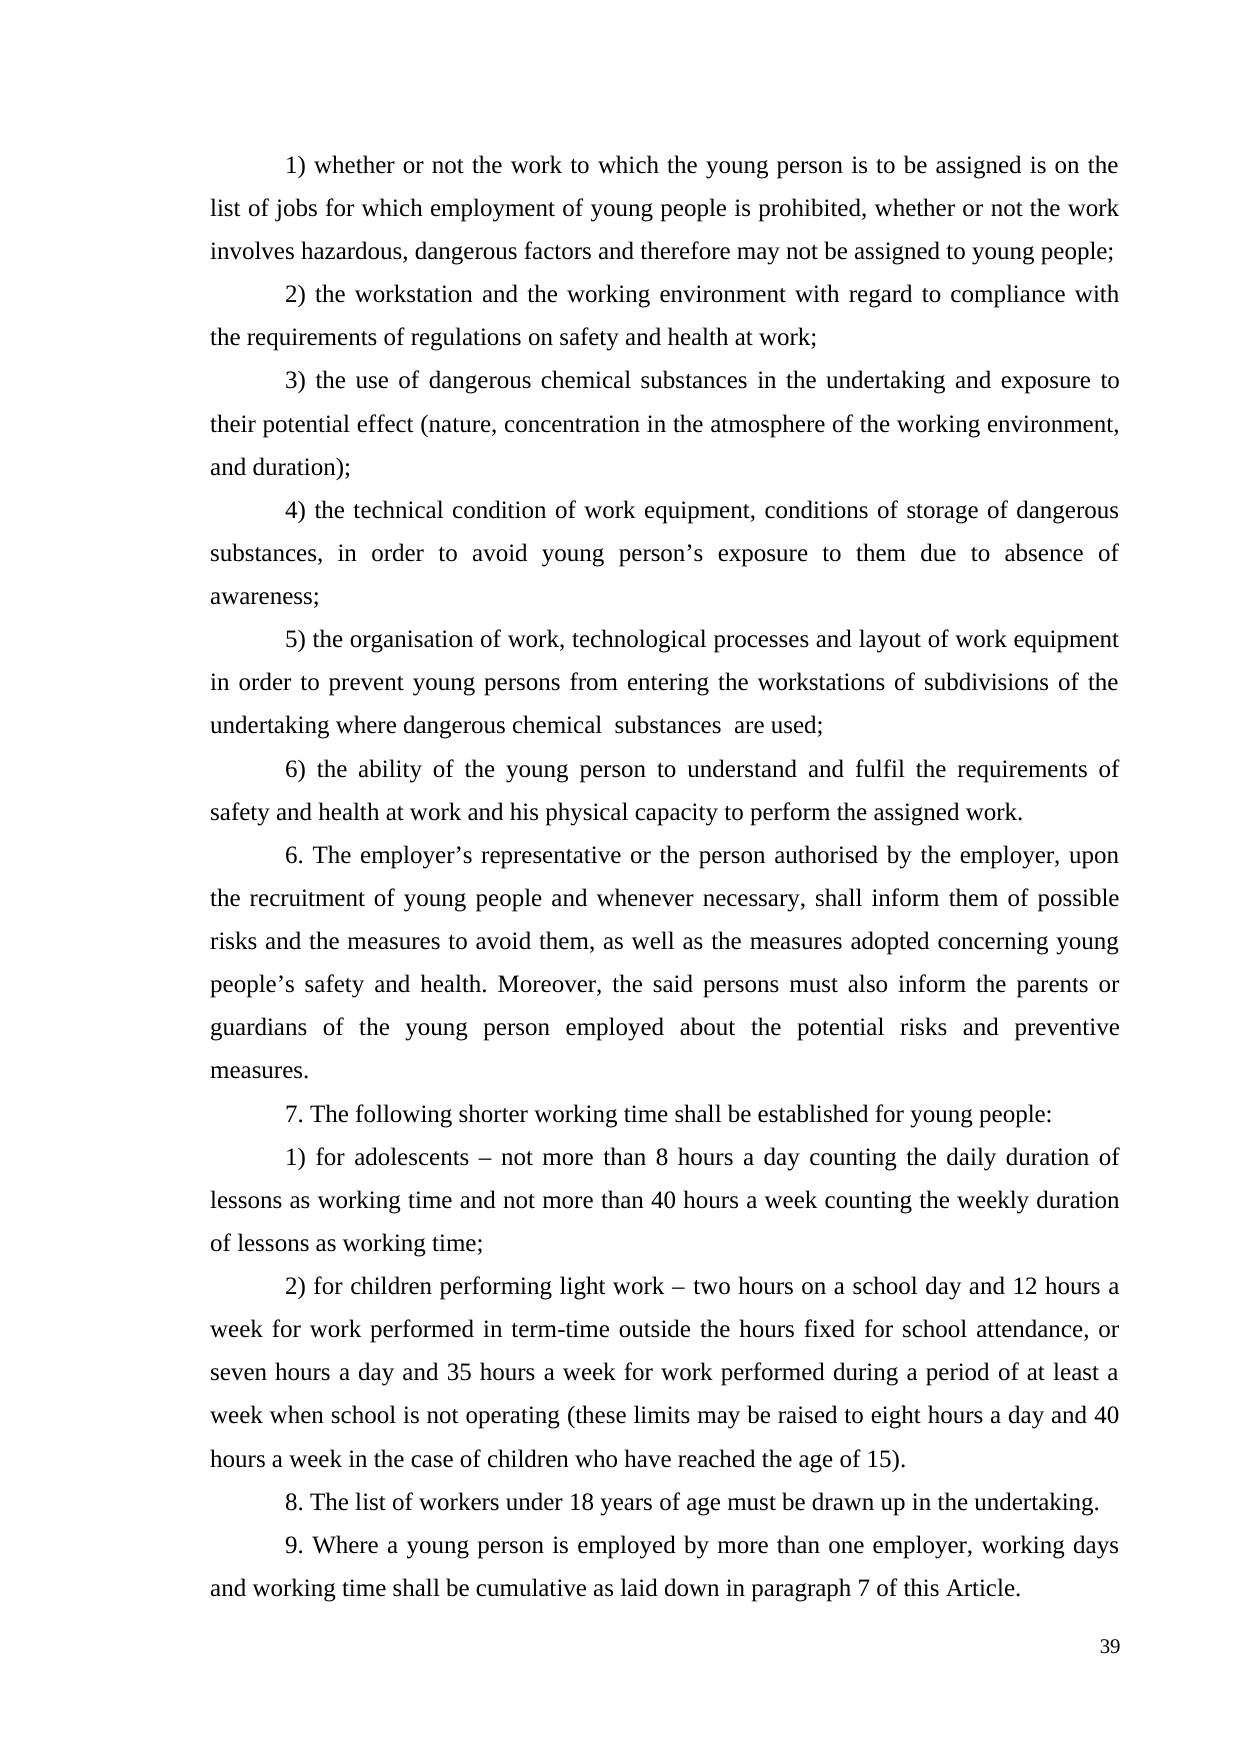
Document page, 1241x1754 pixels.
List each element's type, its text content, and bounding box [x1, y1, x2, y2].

text 6) the ability of the young person to understand and fulfil the requirements of safety and health at work and his physical capacity to perform the assigned work. [210, 754, 1121, 826]
text 2) for children performing light work – two hours on a school day and 12 hours a week for work performed in term-time outside the hours fixed for school attendance, or seven hours a day and 35 hours a week for work performed during a period of at least a week when school is not operating (these limits may be raised to eight hours a day and 40 hours a week in the case of children who have reached the age of 15). [210, 1271, 1121, 1472]
text 4) the technical condition of work equipment, conditions of storage of dangerous substances, in order to avoid young person’s exposure to them due to absence of awareness; [210, 495, 1121, 610]
text 5) the organisation of work, technological processes and layout of work equipment in order to prevent young persons from entering the workstations of subdivisions of the undertaking where dangerous chemical substances are used; [210, 624, 1121, 739]
text 1) for adolescents – not more than 8 hours a day counting the daily duration of lessons as working time and not more than 40 hours a week counting the weekly duration of lessons as working time; [210, 1142, 1121, 1257]
text 2) the workstation and the working environment with regard to compliance with the requirements of regulations on safety and health at work; [210, 279, 1121, 351]
text 6. The employer’s representative or the person authorised by the employer, upon the recruitment of young people and whenever necessary, shall inform them of possible risks and the measures to avoid them, as well as the measures adopted concerning young people’s safety and health. Moreover, the said persons must also inform the parents or guardians of the young person employed about the potential risks and preventive measures. [210, 840, 1121, 1084]
text 3) the use of dangerous chemical substances in the undertaking and exposure to their potential effect (nature, concentration in the atmosphere of the working environment, and duration); [210, 366, 1121, 481]
text 8. The list of workers under 18 years of age must be drawn up in the undertaking. [210, 1487, 1121, 1516]
text 1) whether or not the work to which the young person is to be assigned is on the list of jobs for which employment of young people is prohibited, whether or not the work involves hazardous, dangerous factors and therefore may not be assigned to young people; [210, 150, 1121, 265]
text 7. The following shorter working time shall be established for young people: [210, 1099, 1121, 1127]
text 9. Where a young person is employed by more than one employer, working days and working time shall be cumulative as laid down in paragraph 7 of this Article. [210, 1530, 1121, 1602]
